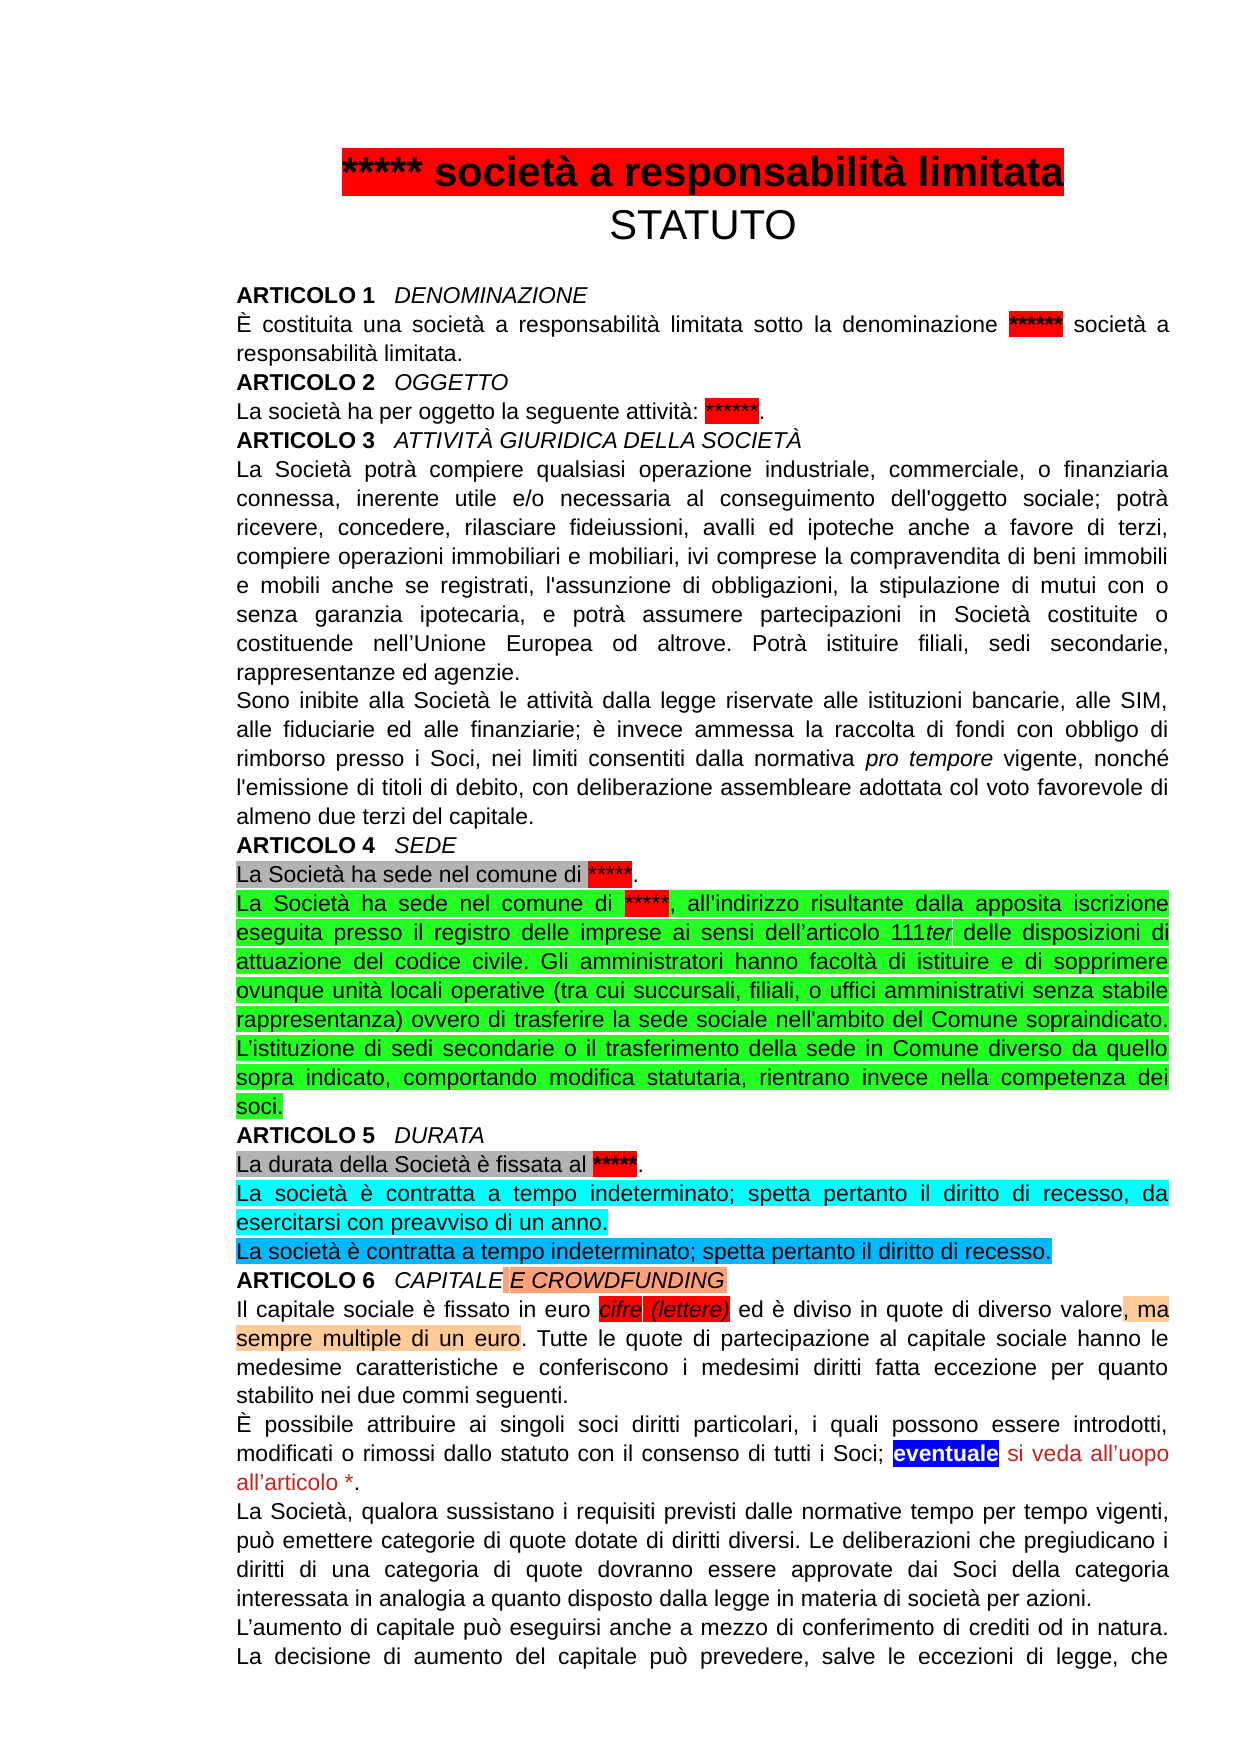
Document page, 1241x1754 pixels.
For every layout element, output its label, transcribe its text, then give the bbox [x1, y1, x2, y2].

text È possibile attribuire ai singoli soci diritti particolari, i quali possono essere introdotti, modificati o rimossi dallo statuto con il consenso di tutti i Soci; eventuale si veda all’uopo all’articolo *. [236, 1411, 1169, 1496]
text ***** società a responsabilità limitata [236, 148, 1169, 196]
text ARTICOLO 5 DURATA [236, 1122, 1169, 1148]
text Il capitale sociale è fissato in euro cifre (lettere) ed è diviso in quote di diverso valore, ma sempre multiple di un euro. Tutte le quote di partecipazione al capitale sociale hanno le medesime caratteristiche e conferiscono i medesimi diritti fatta eccezione per quanto stabilito nei due commi seguenti. [236, 1296, 1169, 1409]
text ARTICOLO 4 SEDE [236, 832, 1169, 859]
text ARTICOLO 6 CAPITALE E CROWDFUNDING [236, 1267, 1169, 1293]
text La durata della Società è fissata al *****. [236, 1151, 1169, 1177]
text La Società ha sede nel comune di *****, all’indirizzo risultante dalla apposita iscrizione eseguita presso il registro delle imprese ai sensi dell’articolo 111ter delle disposizioni di attuazione del codice civile. Gli amministratori hanno facoltà di istituire e di sopprimere ovunque unità locali operative (tra cui succursali, filiali, o uffici amministrativi senza stabile rappresentanza) ovvero di trasferire la sede sociale nell'ambito del Comune sopraindicato. L’istituzione di sedi secondarie o il trasferimento della sede in Comune diverso da quello sopra indicato, comportando modifica statutaria, rientrano invece nella competenza dei soci. [236, 890, 1169, 1119]
text È costituita una società a responsabilità limitata sotto la denominazione ****** società a responsabilità limitata. [236, 311, 1169, 366]
text Sono inibite alla Società le attività dalla legge riservate alle istituzioni bancarie, alle SIM, alle fiduciarie ed alle finanziarie; è invece ammessa la raccolta di fondi con obbligo di rimborso presso i Soci, nei limiti consentiti dalla normativa pro tempore vigente, nonché l'emissione di titoli di debito, con deliberazione assembleare adottata col voto favorevole di almeno due terzi del capitale. [236, 687, 1169, 830]
text La Società potrà compiere qualsiasi operazione industriale, commerciale, o finanziaria connessa, inerente utile e/o necessaria al conseguimento dell'oggetto sociale; potrà ricevere, concedere, rilasciare fideiussioni, avalli ed ipoteche anche a favore di terzi, compiere operazioni immobiliari e mobiliari, ivi comprese la compravendita di beni immobili e mobili anche se registrati, l'assunzione di obbligazioni, la stipulazione di mutui con o senza garanzia ipotecaria, e potrà assumere partecipazioni in Società costituite o costituende nell’Unione Europea od altrove. Potrà istituire filiali, sedi secondarie, rappresentanze ed agenzie. [236, 456, 1169, 685]
text STATUTO [236, 200, 1169, 248]
text ARTICOLO 1 DENOMINAZIONE [236, 282, 1169, 308]
text La società ha per oggetto la seguente attività: ******. [236, 398, 1169, 424]
text La Società ha sede nel comune di *****. [236, 861, 1169, 888]
text La società è contratta a tempo indeterminato; spetta pertanto il diritto di recesso. [236, 1238, 1169, 1264]
text ARTICOLO 2 OGGETTO [236, 369, 1169, 395]
text La Società, qualora sussistano i requisiti previsti dalle normative tempo per tempo vigenti, può emettere categorie di quote dotate di diritti diversi. Le deliberazioni che pregiudicano i diritti di una categoria di quote dovranno essere approvate dai Soci della categoria interessata in analogia a quanto disposto dalla legge in materia di società per azioni. [236, 1498, 1169, 1612]
text L’aumento di capitale può eseguirsi anche a mezzo di conferimento di crediti od in natura. La decisione di aumento del capitale può prevedere, salve le eccezioni di legge, che [236, 1614, 1169, 1669]
text La società è contratta a tempo indeterminato; spetta pertanto il diritto di recesso, da esercitarsi con preavviso di un anno. [236, 1180, 1169, 1235]
text ARTICOLO 3 ATTIVITÀ GIURIDICA DELLA SOCIETÀ [236, 427, 1169, 453]
